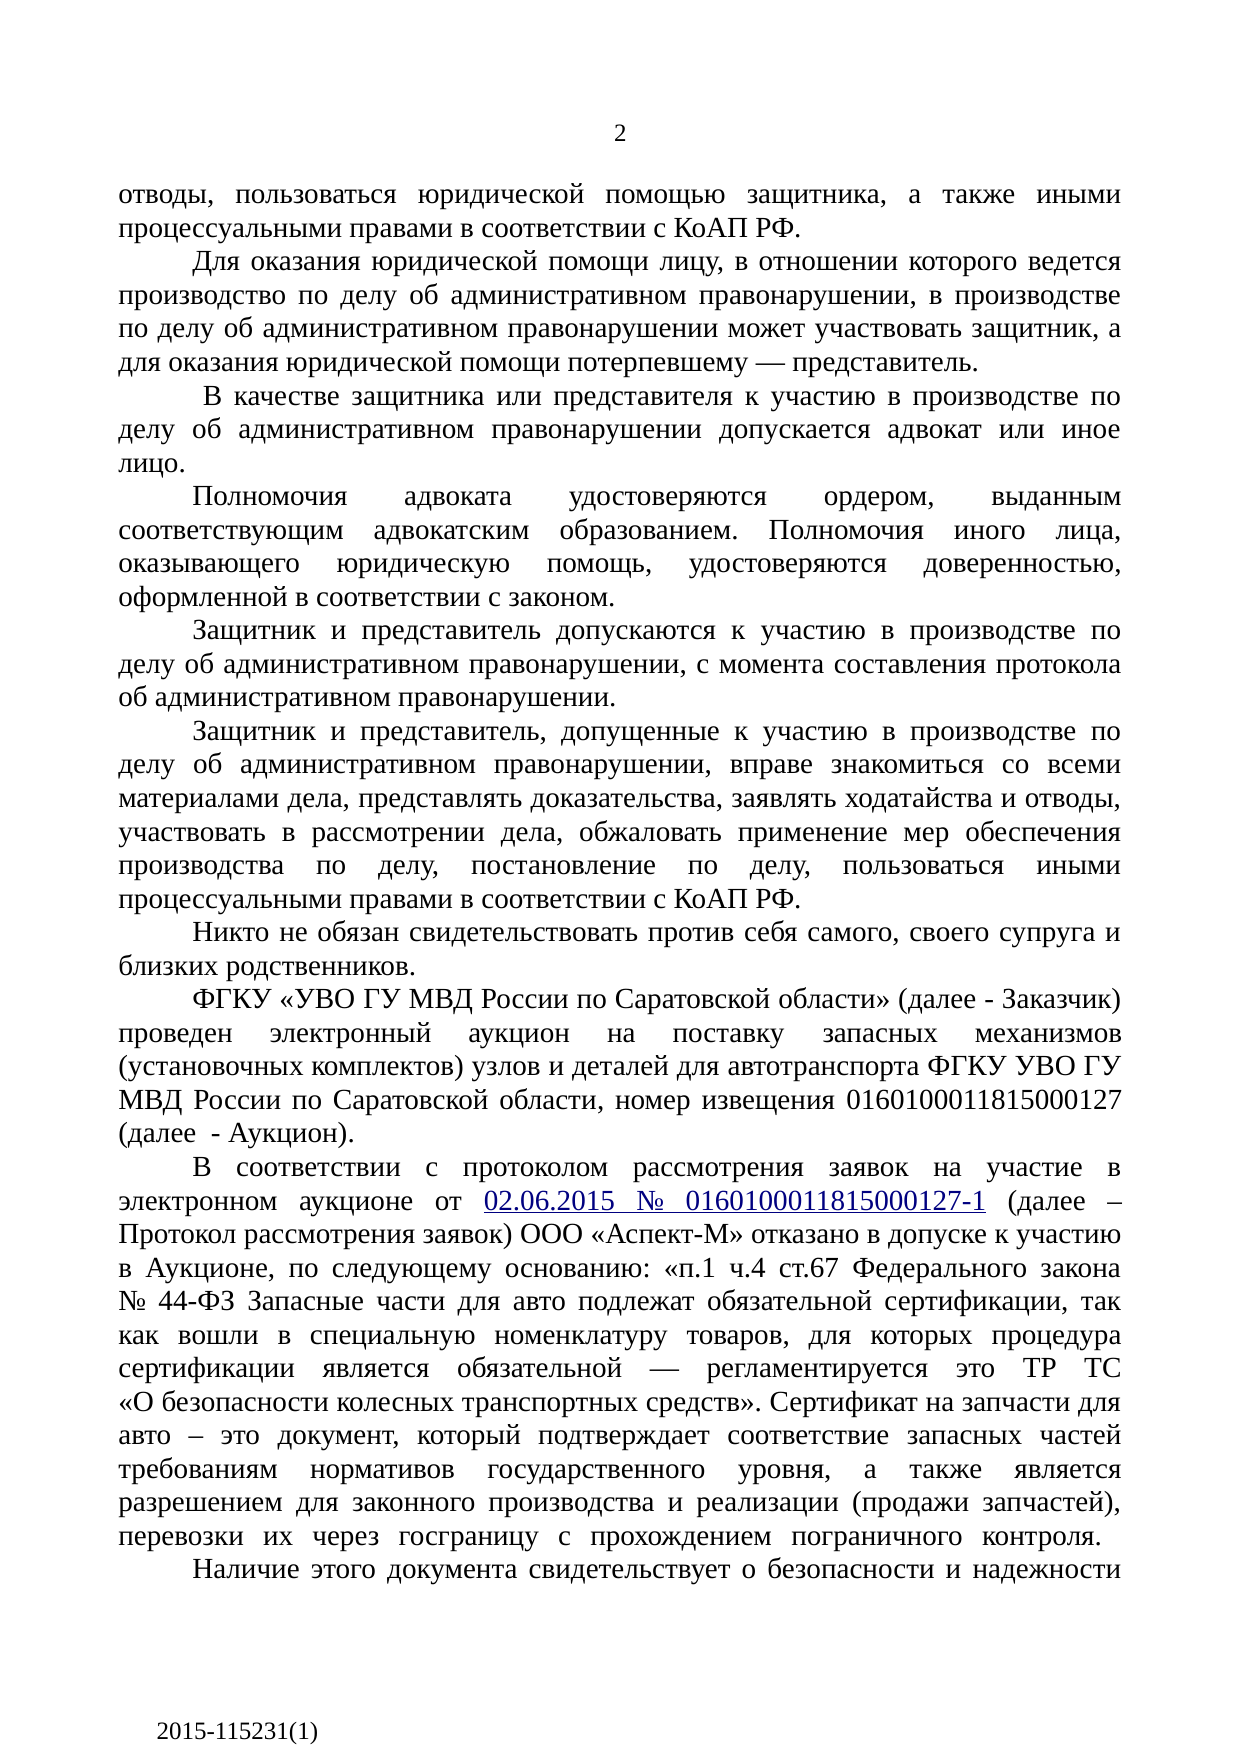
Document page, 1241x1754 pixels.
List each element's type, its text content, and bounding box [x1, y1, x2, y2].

text Защитник и представитель допускаются к участию в производстве по делу об административном правонарушении, с момента составления протокола об административном правонарушении. [118, 612, 1122, 713]
text отводы, пользоваться юридической помощью защитника, а также иными процессуальными правами в соответствии с КоАП РФ. [118, 176, 1122, 243]
text Никто не обязан свидетельствовать против себя самого, своего супруга и близких родственников. [118, 914, 1122, 981]
text ФГКУ «УВО ГУ МВД России по Саратовской области» (далее - Заказчик) проведен электронный аукцион на поставку запасных механизмов (установочных комплектов) узлов и деталей для автотранспорта ФГКУ УВО ГУ МВД России по Саратовской области, номер извещения 0160100011815000127 (далее - Аукцион). [118, 981, 1122, 1149]
text Защитник и представитель, допущенные к участию в производстве по делу об административном правонарушении, вправе знакомиться со всеми материалами дела, представлять доказательства, заявлять ходатайства и отводы, участвовать в рассмотрении дела, обжаловать применение мер обеспечения производства по делу, постановление по делу, пользоваться иными процессуальными правами в соответствии с КоАП РФ. [118, 713, 1122, 914]
text Для оказания юридической помощи лицу, в отношении которого ведется производство по делу об административном правонарушении, в производстве по делу об административном правонарушении может участвовать защитник, а для оказания юридической помощи потерпевшему — представитель. [118, 243, 1122, 378]
text Полномочия адвоката удостоверяются ордером, выданным соответствующим адвокатским образованием. Полномочия иного лица, оказывающего юридическую помощь, удостоверяются доверенностью, оформленной в соответствии с законом. [118, 478, 1122, 612]
text В соответствии с протоколом рассмотрения заявок на участие в электронном аукционе от 02.06.2015 № 0160100011815000127-1 (далее – Протокол рассмотрения заявок) ООО «Аспект-М» отказано в допуске к участию в Аукционе, по следующему основанию: «п.1 ч.4 ст.67 Федерального закона № 44-ФЗ Запасные части для авто подлежат обязательной сертификации, так как вошли в специальную номенклатуру товаров, для которых процедура сертификации является обязательной — регламентируется это ТР ТС «О безопасности колесных транспортных средств». Сертификат на запчасти для авто – это документ, который подтверждает соответствие запасных частей требованиям нормативов государственного уровня, а также является разрешением для законного производства и реализации (продажи запчастей), перевозки их через госграницу с прохождением пограничного контроля. Наличие этого документа свидетельствует о безопасности и надежности [118, 1149, 1122, 1585]
text В качестве защитника или представителя к участию в производстве по делу об административном правонарушении допускается адвокат или иное лицо. [118, 378, 1122, 478]
